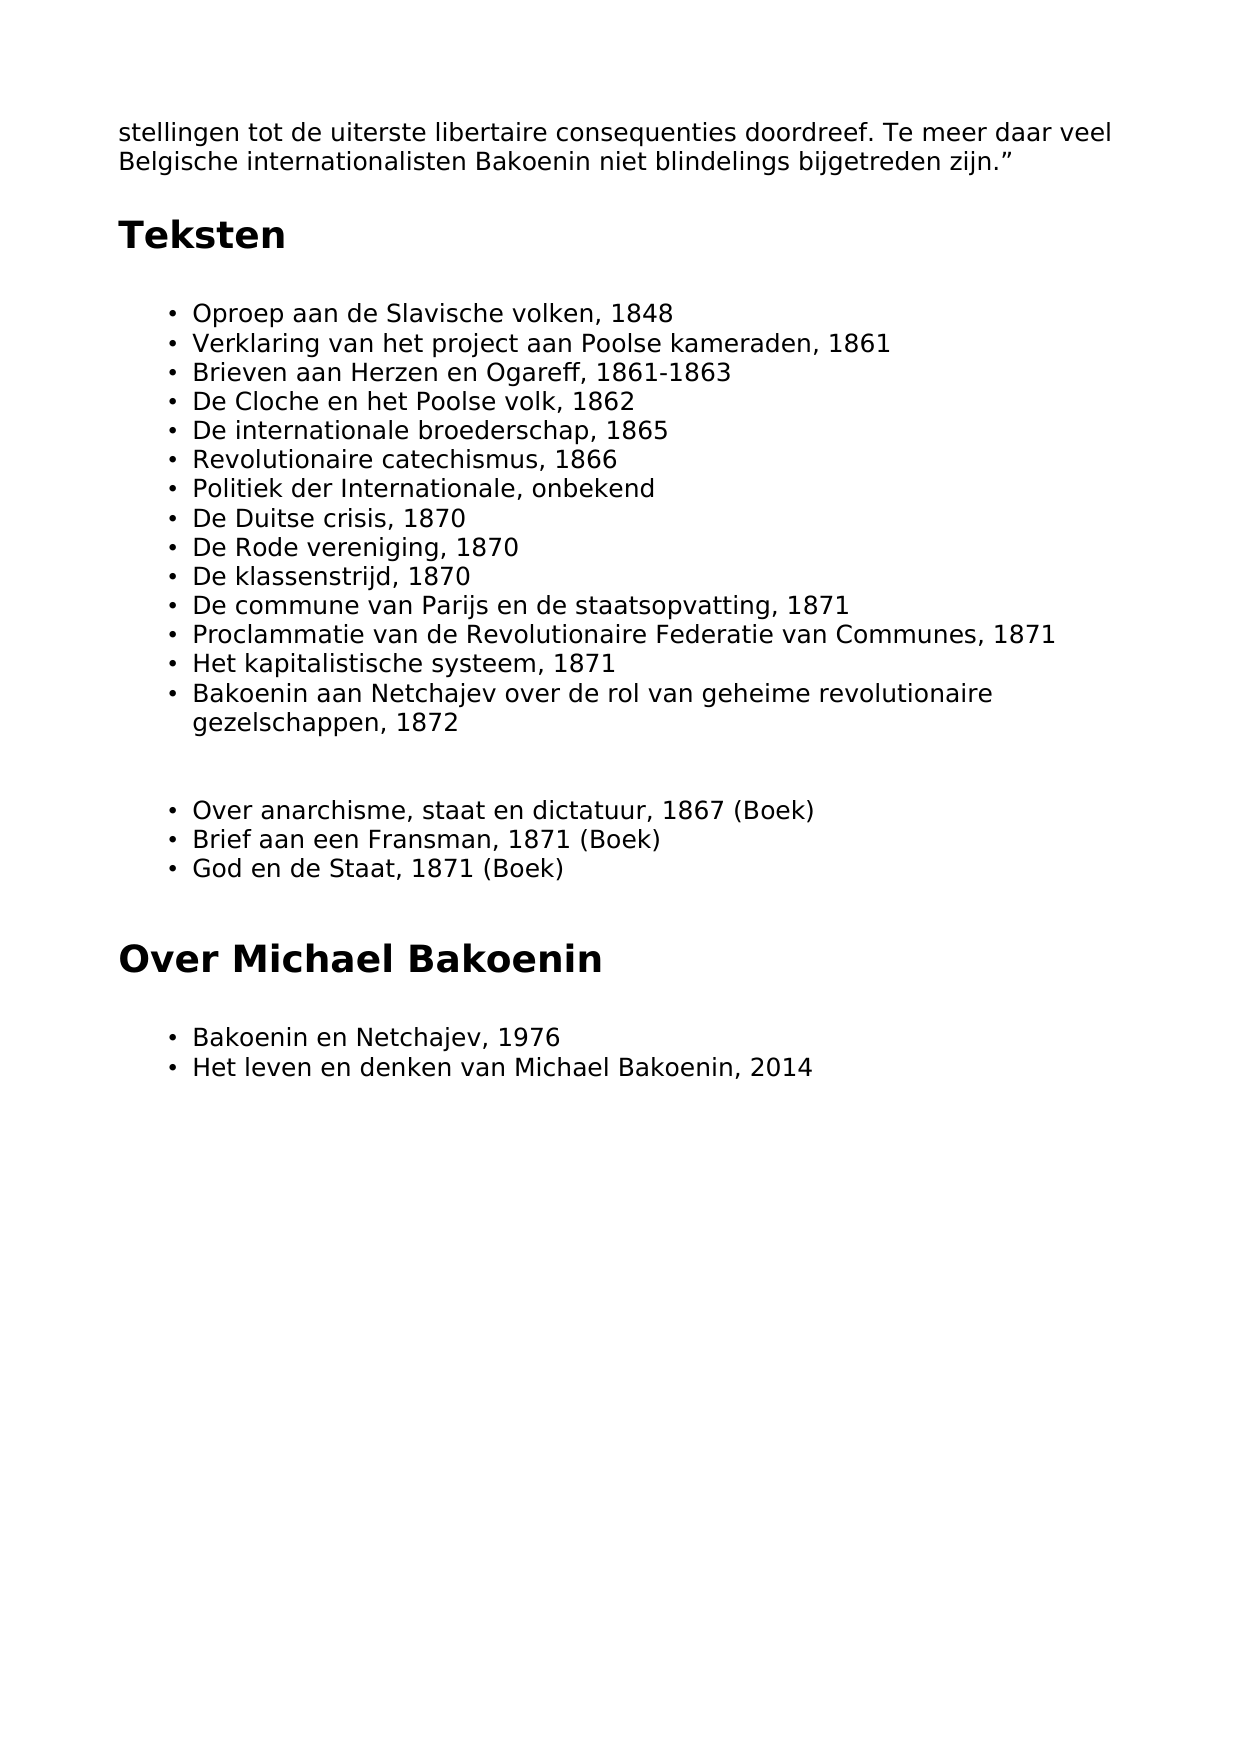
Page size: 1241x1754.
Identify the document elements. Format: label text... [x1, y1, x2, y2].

list Oproep aan de Slavische volken, 1848 [177, 299, 1122, 329]
list Revolutionaire catechismus, 1866 [177, 445, 1122, 474]
list Politiek der Internationale, onbekend [177, 474, 1122, 504]
subtitle Teksten [118, 214, 1122, 258]
text stellingen tot de uiterste libertaire consequenties doordreef. Te meer daar veel Belgische internationalisten Bakoenin niet blindelings bijgetreden zijn.” [118, 118, 1122, 176]
list Proclammatie van de Revolutionaire Federatie van Communes, 1871 [177, 620, 1122, 649]
list De klassenstrijd, 1870 [177, 562, 1122, 591]
list Het kapitalistische systeem, 1871 [177, 649, 1122, 679]
list Brief aan een Fransman, 1871 (Boek) [177, 825, 1122, 854]
list De commune van Parijs en de staatsopvatting, 1871 [177, 591, 1122, 620]
list Het leven en denken van Michael Bakoenin, 2014 [177, 1053, 1122, 1082]
list De Duitse crisis, 1870 [177, 504, 1122, 533]
list De Rode vereniging, 1870 [177, 533, 1122, 562]
list De Cloche en het Poolse volk, 1862 [177, 387, 1122, 416]
list Verklaring van het project aan Poolse kameraden, 1861 [177, 329, 1122, 358]
list De internationale broederschap, 1865 [177, 416, 1122, 445]
subtitle Over Michael Bakoenin [118, 938, 1122, 982]
list Bakoenin en Netchajev, 1976 [177, 1024, 1122, 1053]
list God en de Staat, 1871 (Boek) [177, 854, 1122, 883]
list Over anarchisme, staat en dictatuur, 1867 (Boek) [177, 796, 1122, 825]
list Brieven aan Herzen en Ogareff, 1861-1863 [177, 358, 1122, 387]
list Bakoenin aan Netchajev over de rol van geheime revolutionaire gezelschappen, 1872 [177, 679, 1122, 737]
